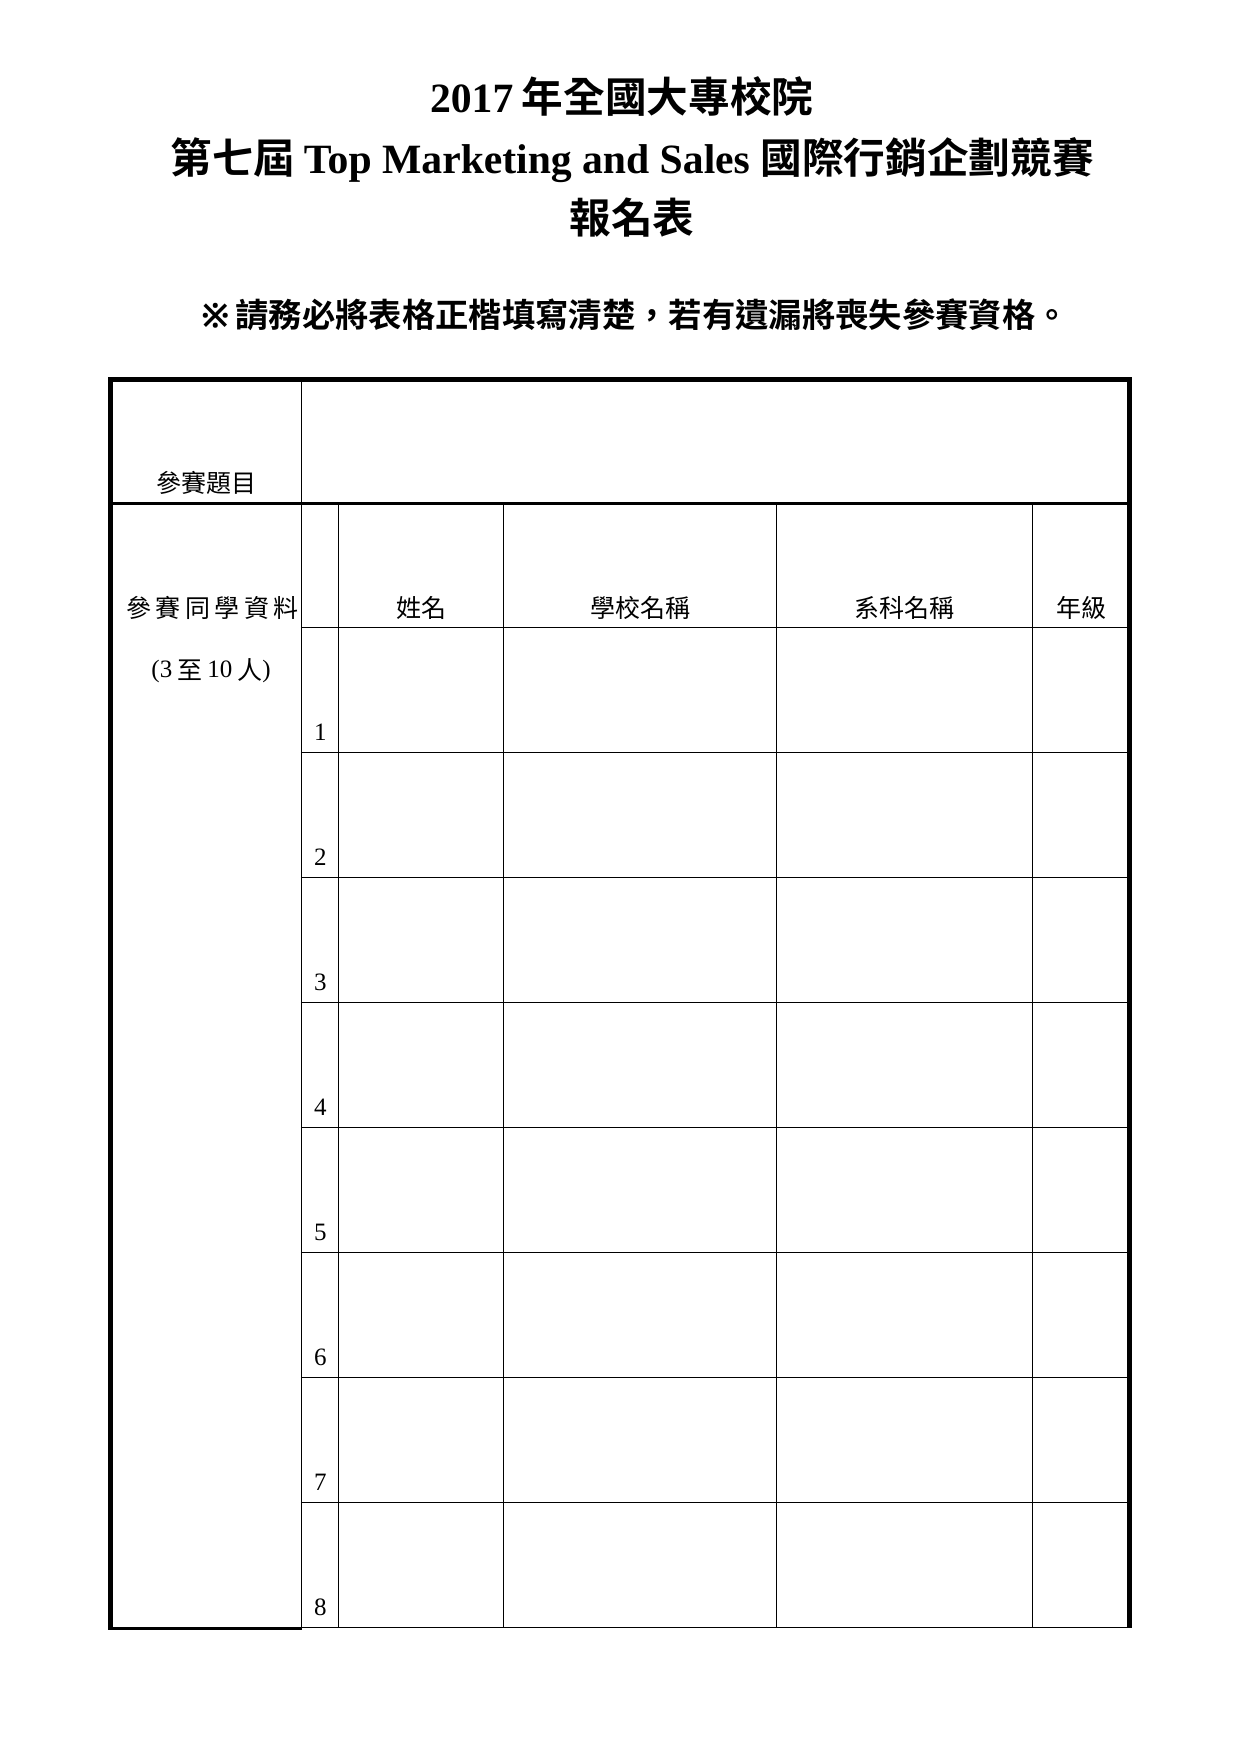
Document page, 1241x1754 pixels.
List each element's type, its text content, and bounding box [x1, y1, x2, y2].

table_header [302, 382, 1127, 502]
table_cell [777, 753, 1032, 877]
table_cell 姓名 [339, 505, 503, 627]
table_cell [777, 1378, 1032, 1502]
table_cell 4 [302, 1003, 338, 1127]
table_cell [504, 1378, 776, 1502]
text 第七屆Top Marketing and Sales 國際行銷企劃競賽 [59, 125, 1205, 185]
table_cell [1033, 1503, 1127, 1627]
table_cell [777, 1503, 1032, 1627]
table_cell 5 [302, 1128, 338, 1252]
table_cell [777, 1253, 1032, 1377]
table_cell [339, 1253, 503, 1377]
table_cell [504, 1003, 776, 1127]
table_cell [339, 1503, 503, 1627]
table_cell [339, 878, 503, 1002]
table_cell 7 [302, 1378, 338, 1502]
table_cell 參賽同學資料 (3至10人) [113, 505, 301, 1627]
table_cell [504, 628, 776, 752]
table_cell [1033, 1253, 1127, 1377]
table_cell [1033, 753, 1127, 877]
table_cell [1033, 878, 1127, 1002]
table_cell [339, 753, 503, 877]
table_cell [302, 505, 338, 627]
table_cell [777, 1003, 1032, 1127]
table_cell [504, 1128, 776, 1252]
table_cell [339, 628, 503, 752]
text 2017年全國大專校院 [59, 64, 1205, 125]
table_cell [504, 878, 776, 1002]
table_cell 6 [302, 1253, 338, 1377]
table_cell [504, 753, 776, 877]
table_cell [1033, 1378, 1127, 1502]
table_cell [339, 1128, 503, 1252]
table_cell 3 [302, 878, 338, 1002]
table_cell [1033, 1128, 1127, 1252]
table_cell [339, 1378, 503, 1502]
table_cell [504, 1253, 776, 1377]
table_cell [1033, 1003, 1127, 1127]
table_cell [339, 1003, 503, 1127]
table_cell 1 [302, 628, 338, 752]
text 報名表 [59, 185, 1205, 245]
table_cell [777, 1128, 1032, 1252]
table_cell [777, 628, 1032, 752]
table_cell [777, 878, 1032, 1002]
table_cell [1033, 628, 1127, 752]
table_header 參賽題目 [113, 382, 301, 502]
table_cell 年級 [1033, 505, 1127, 627]
table_cell 2 [302, 753, 338, 877]
table_cell 8 [302, 1503, 338, 1627]
table_cell 學校名稱 [504, 505, 776, 627]
table_cell 系科名稱 [777, 505, 1032, 627]
table_cell [504, 1503, 776, 1627]
text ※請務必將表格正楷填寫清楚，若有遺漏將喪失參賽資格。 [59, 288, 1205, 337]
